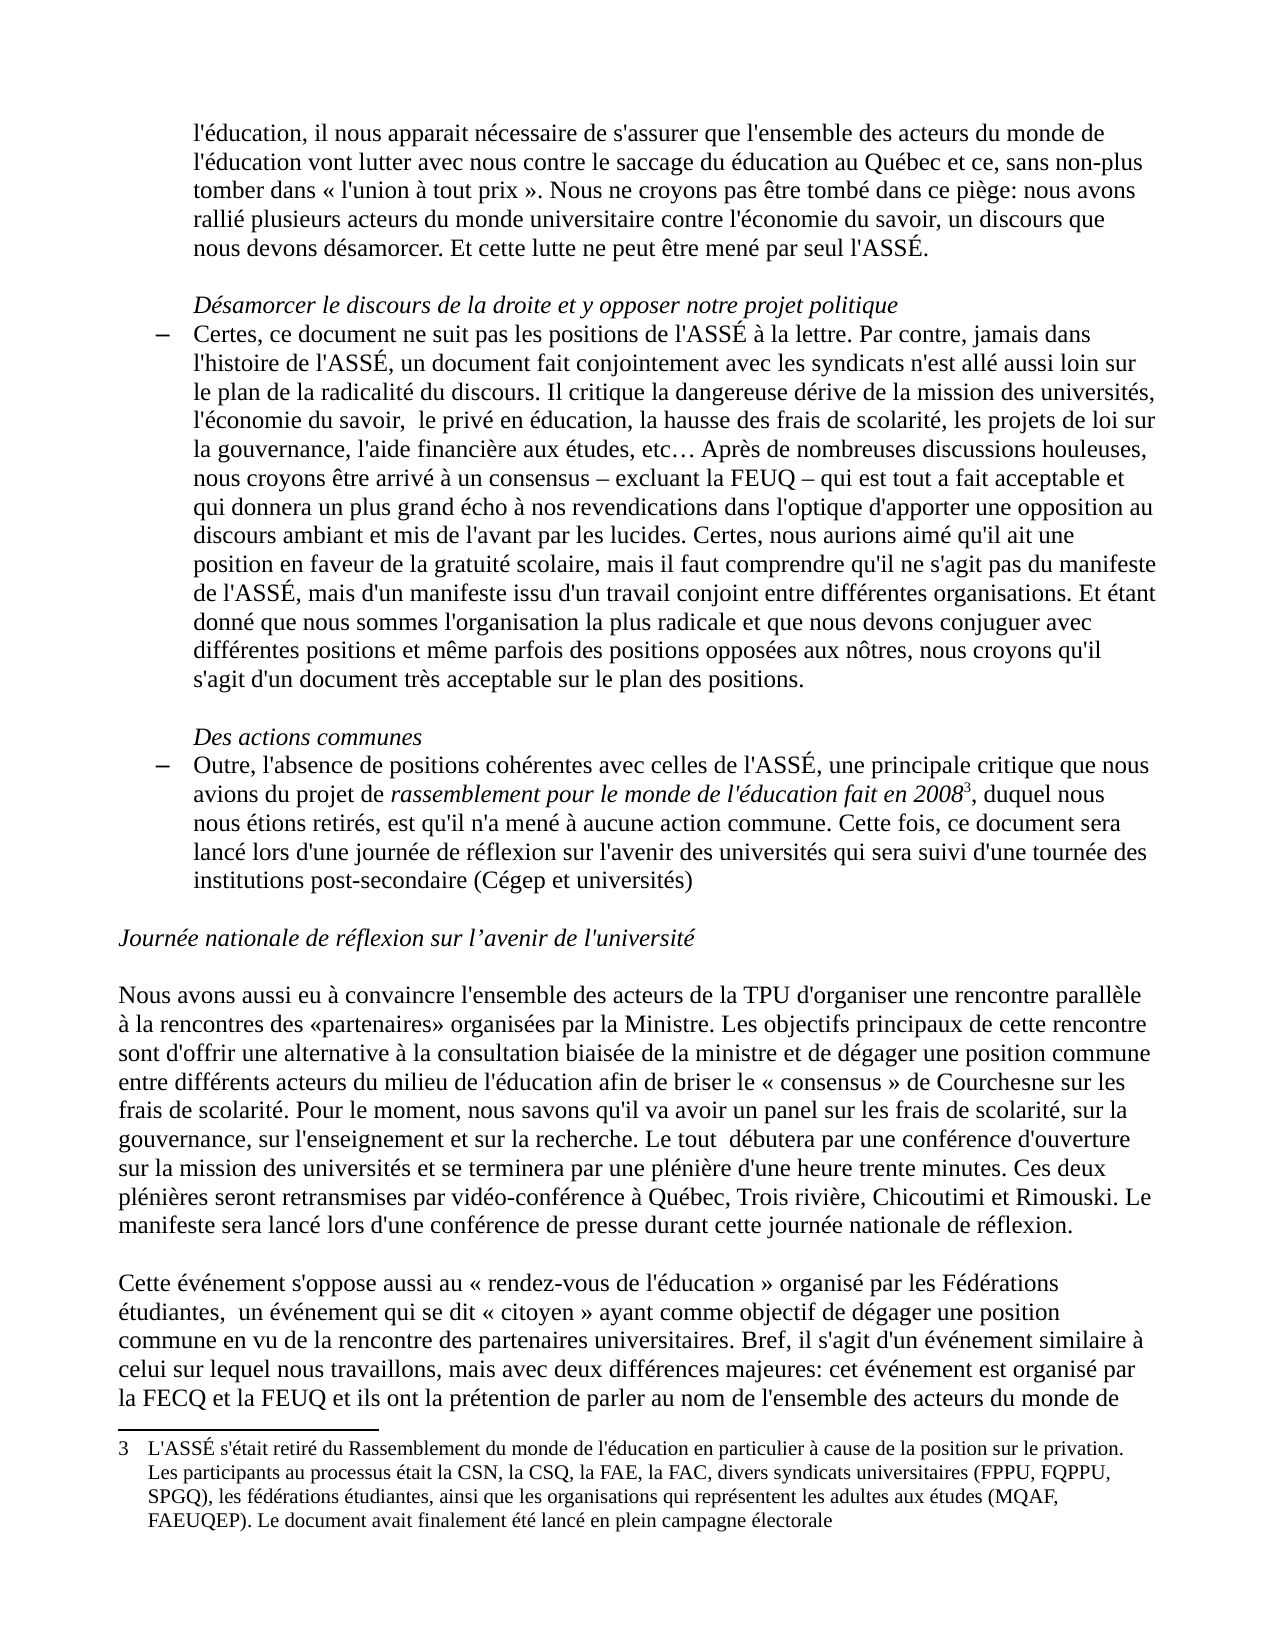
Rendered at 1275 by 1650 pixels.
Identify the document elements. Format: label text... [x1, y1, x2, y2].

list Désamorcer le discours de la droite et y opposer notre projet politique [156, 291, 1157, 319]
list Des actions communes [156, 722, 1157, 751]
list l'éducation, il nous apparait nécessaire de s'assurer que l'ensemble des acteurs du monde de l'éducation vont lutter avec nous contre le saccage du éducation au Québec et ce, sans non-plus tomber dans « l'union à tout prix ». Nous ne croyons pas être tombé dans ce piège: nous avons rallié plusieurs acteurs du monde universitaire contre l'économie du savoir, un discours que nous devons désamorcer. Et cette lutte ne peut être mené par seul l'ASSÉ. [156, 118, 1157, 262]
list L'ASSÉ s'était retiré du Rassemblement du monde de l'éducation en particulier à cause de la position sur le privation. Les participants au processus était la CSN, la CSQ, la FAE, la FAC, divers syndicats universitaires (FPPU, FQPPU, SPGQ), les fédérations étudiantes, ainsi que les organisations qui représentent les adultes aux études (MQAF, FAEUQEP). Le document avait finalement été lancé en plein campagne électorale [118, 1436, 1157, 1532]
text Journée nationale de réflexion sur l’avenir de l'université [118, 923, 1157, 952]
text Nous avons aussi eu à convaincre l'ensemble des acteurs de la TPU d'organiser une rencontre parallèle à la rencontres des «partenaires» organisées par la Ministre. Les objectifs principaux de cette rencontre sont d'offrir une alternative à la consultation biaisée de la ministre et de dégager une position commune entre différents acteurs du milieu de l'éducation afin de briser le « consensus » de Courchesne sur les frais de scolarité. Pour le moment, nous savons qu'il va avoir un panel sur les frais de scolarité, sur la gouvernance, sur l'enseignement et sur la recherche. Le tout débutera par une conférence d'ouverture sur la mission des universités et se terminera par une plénière d'une heure trente minutes. Ces deux plénières seront retransmises par vidéo-conférence à Québec, Trois rivière, Chicoutimi et Rimouski. Le manifeste sera lancé lors d'une conférence de presse durant cette journée nationale de réflexion. Cette événement s'oppose aussi au « rendez-vous de l'éducation » organisé par les Fédérations étudiantes, un événement qui se dit « citoyen » ayant comme objectif de dégager une position commune en vu de la rencontre des partenaires universitaires. Bref, il s'agit d'un événement similaire à celui sur lequel nous travaillons, mais avec deux différences majeures: cet événement est organisé par la FECQ et la FEUQ et ils ont la prétention de parler au nom de l'ensemble des acteurs du monde de [118, 981, 1157, 1412]
list Certes, ce document ne suit pas les positions de l'ASSÉ à la lettre. Par contre, jamais dans l'histoire de l'ASSÉ, un document fait conjointement avec les syndicats n'est allé aussi loin sur le plan de la radicalité du discours. Il critique la dangereuse dérive de la mission des universités, l'économie du savoir, le privé en éducation, la hausse des frais de scolarité, les projets de loi sur la gouvernance, l'aide financière aux études, etc… Après de nombreuses discussions houleuses, nous croyons être arrivé à un consensus – excluant la FEUQ – qui est tout a fait acceptable et qui donnera un plus grand écho à nos revendications dans l'optique d'apporter une opposition au discours ambiant et mis de l'avant par les lucides. Certes, nous aurions aimé qu'il ait une position en faveur de la gratuité scolaire, mais il faut comprendre qu'il ne s'agit pas du manifeste de l'ASSÉ, mais d'un manifeste issu d'un travail conjoint entre différentes organisations. Et étant donné que nous sommes l'organisation la plus radicale et que nous devons conjuguer avec différentes positions et même parfois des positions opposées aux nôtres, nous croyons qu'il s'agit d'un document très acceptable sur le plan des positions. [156, 319, 1157, 693]
list Outre, l'absence de positions cohérentes avec celles de l'ASSÉ, une principale critique que nous avions du projet de rassemblement pour le monde de l'éducation fait en 2008, duquel nous nous étions retirés, est qu'il n'a mené à aucune action commune. Cette fois, ce document sera lancé lors d'une journée de réflexion sur l'avenir des universités qui sera suivi d'une tournée des institutions post-secondaire (Cégep et universités) [156, 751, 1157, 894]
